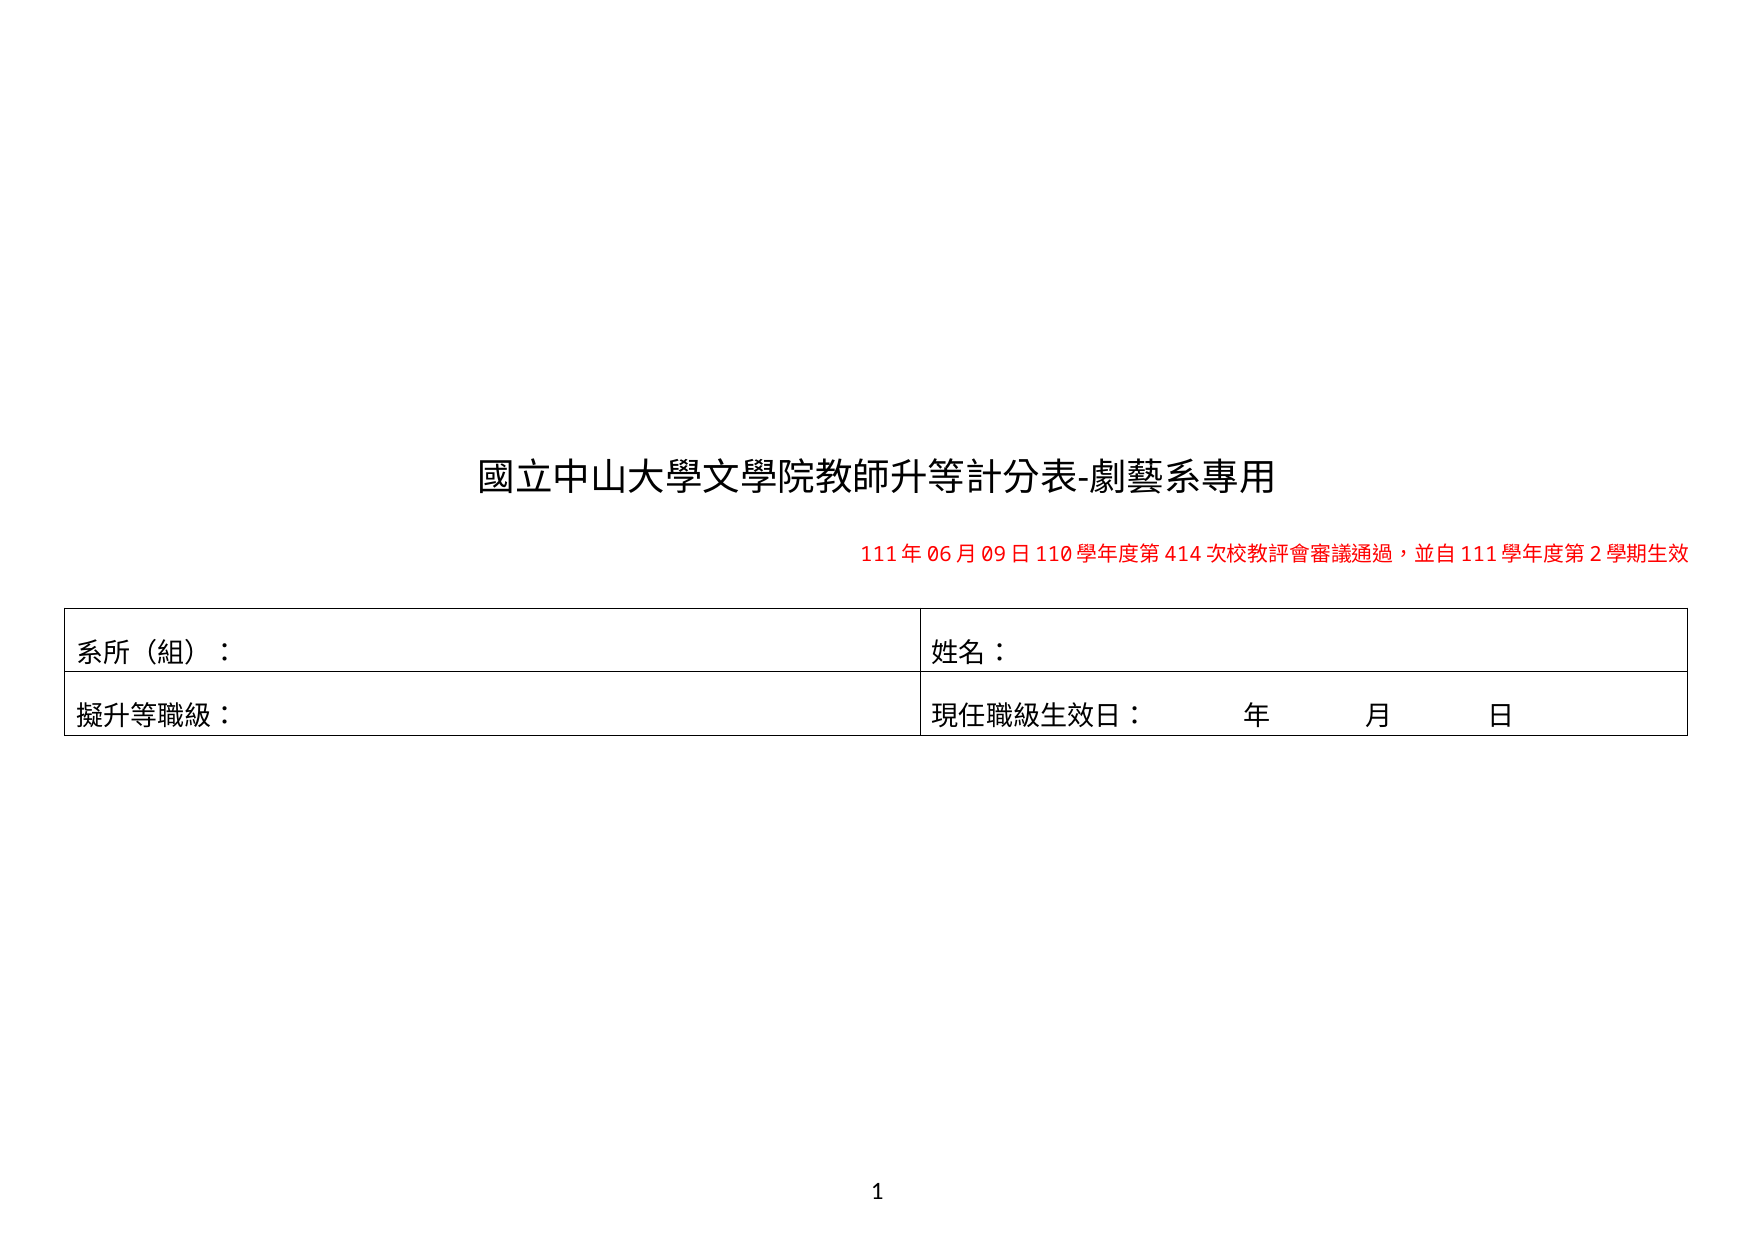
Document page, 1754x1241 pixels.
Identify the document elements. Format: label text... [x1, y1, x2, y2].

table_header 姓名： [921, 609, 1687, 671]
table_cell 現任職級生效日： 年 月 日 [921, 672, 1687, 735]
text 國立中山大學文學院教師升等計分表-劇藝系專用 [65, 433, 1689, 495]
table_cell 擬升等職級： [65, 672, 920, 735]
table_header 系所（組）： [65, 609, 920, 671]
text 111年06月09日110學年度第414次校教評會審議通過，並自111學年度第2學期生效 [65, 508, 1689, 570]
